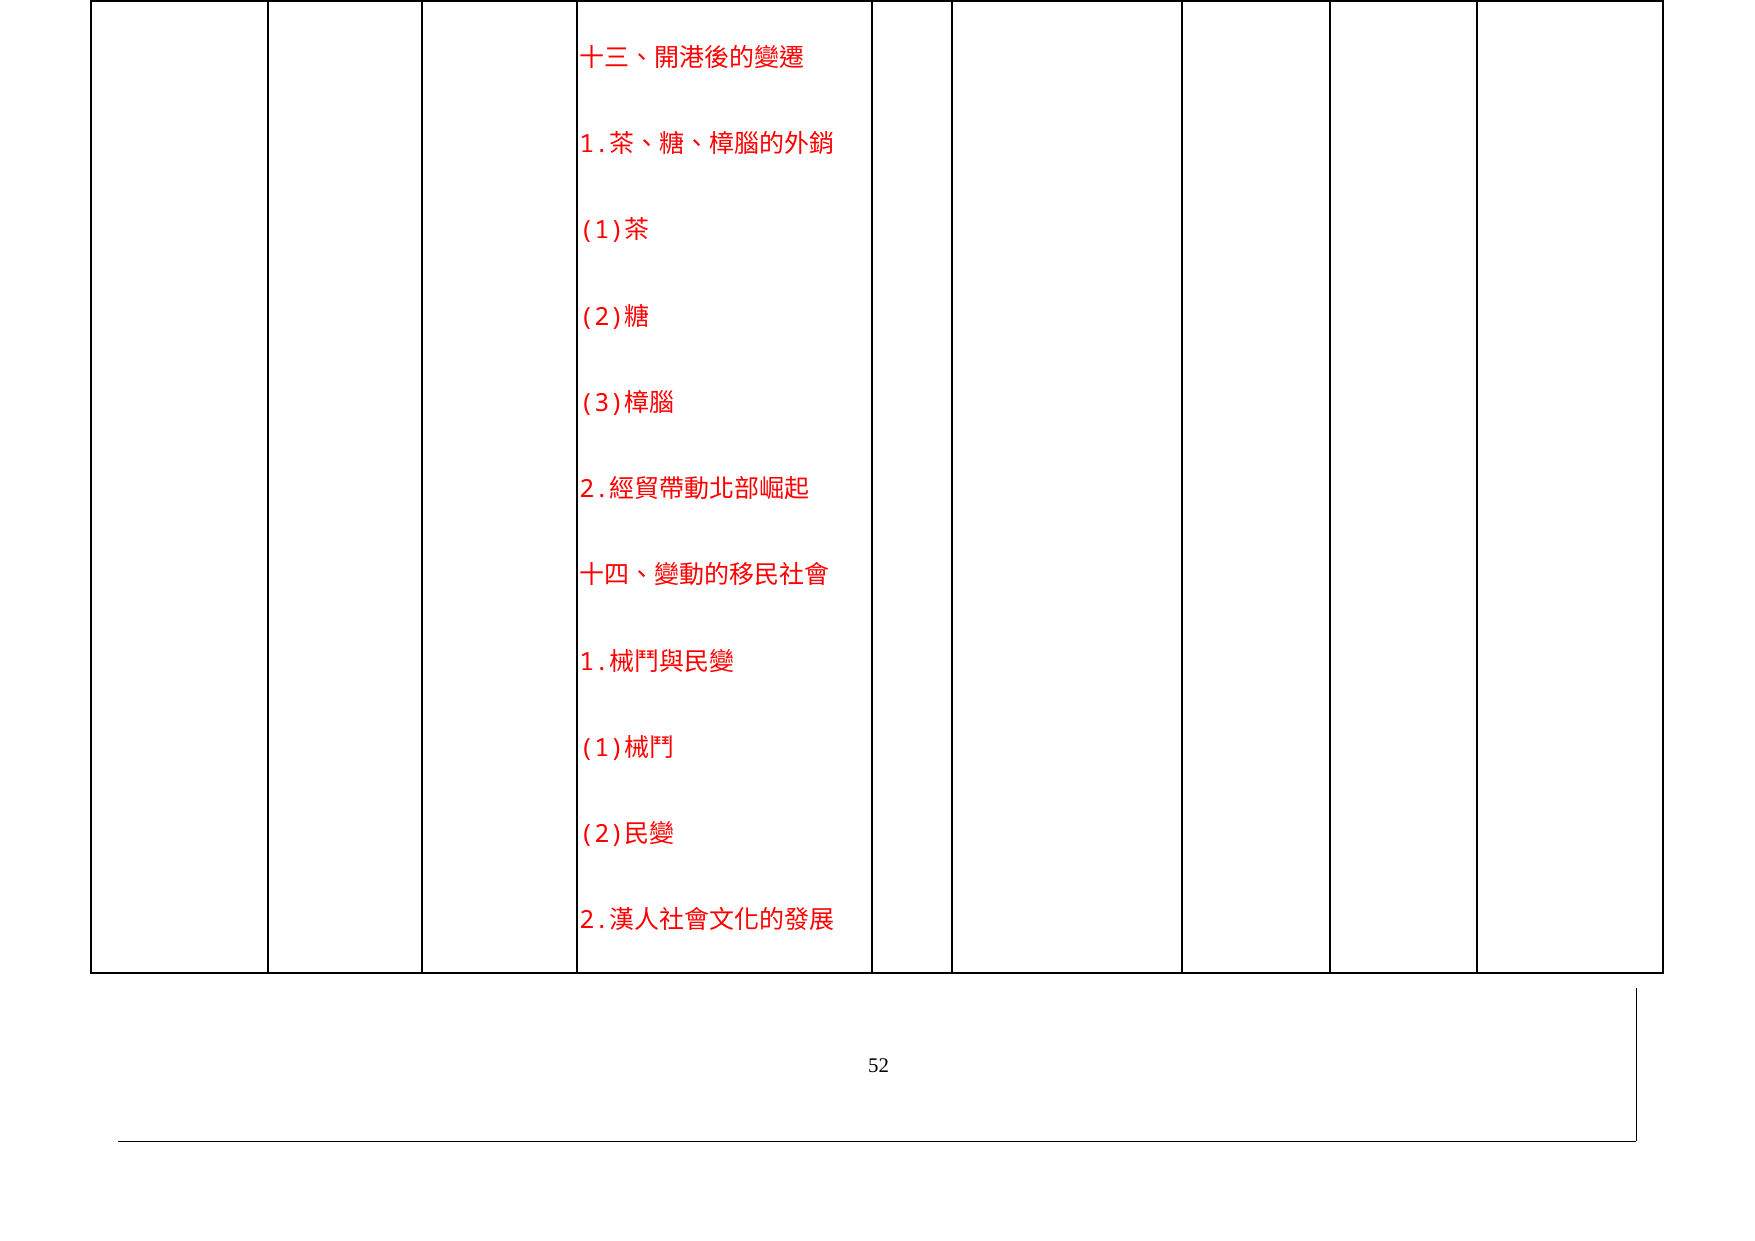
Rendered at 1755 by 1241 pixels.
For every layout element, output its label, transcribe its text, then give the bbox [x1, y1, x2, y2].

table_cell [873, 2, 951, 972]
table_cell [423, 2, 576, 972]
table_cell 十三、開港後的變遷 1.茶、糖、樟腦的外銷 (1)茶 (2)糖 (3)樟腦 2.經貿帶動北部崛起 十四、變動的移民社會 1.械鬥與民變 (1)械鬥 (2)民變 2.漢人社會文化的發展 [578, 2, 871, 972]
table_cell [269, 2, 421, 972]
table_cell [1331, 2, 1476, 972]
table_cell [1478, 2, 1662, 972]
table_cell [92, 2, 267, 972]
table_cell [953, 2, 1181, 972]
table_cell [1183, 2, 1329, 972]
